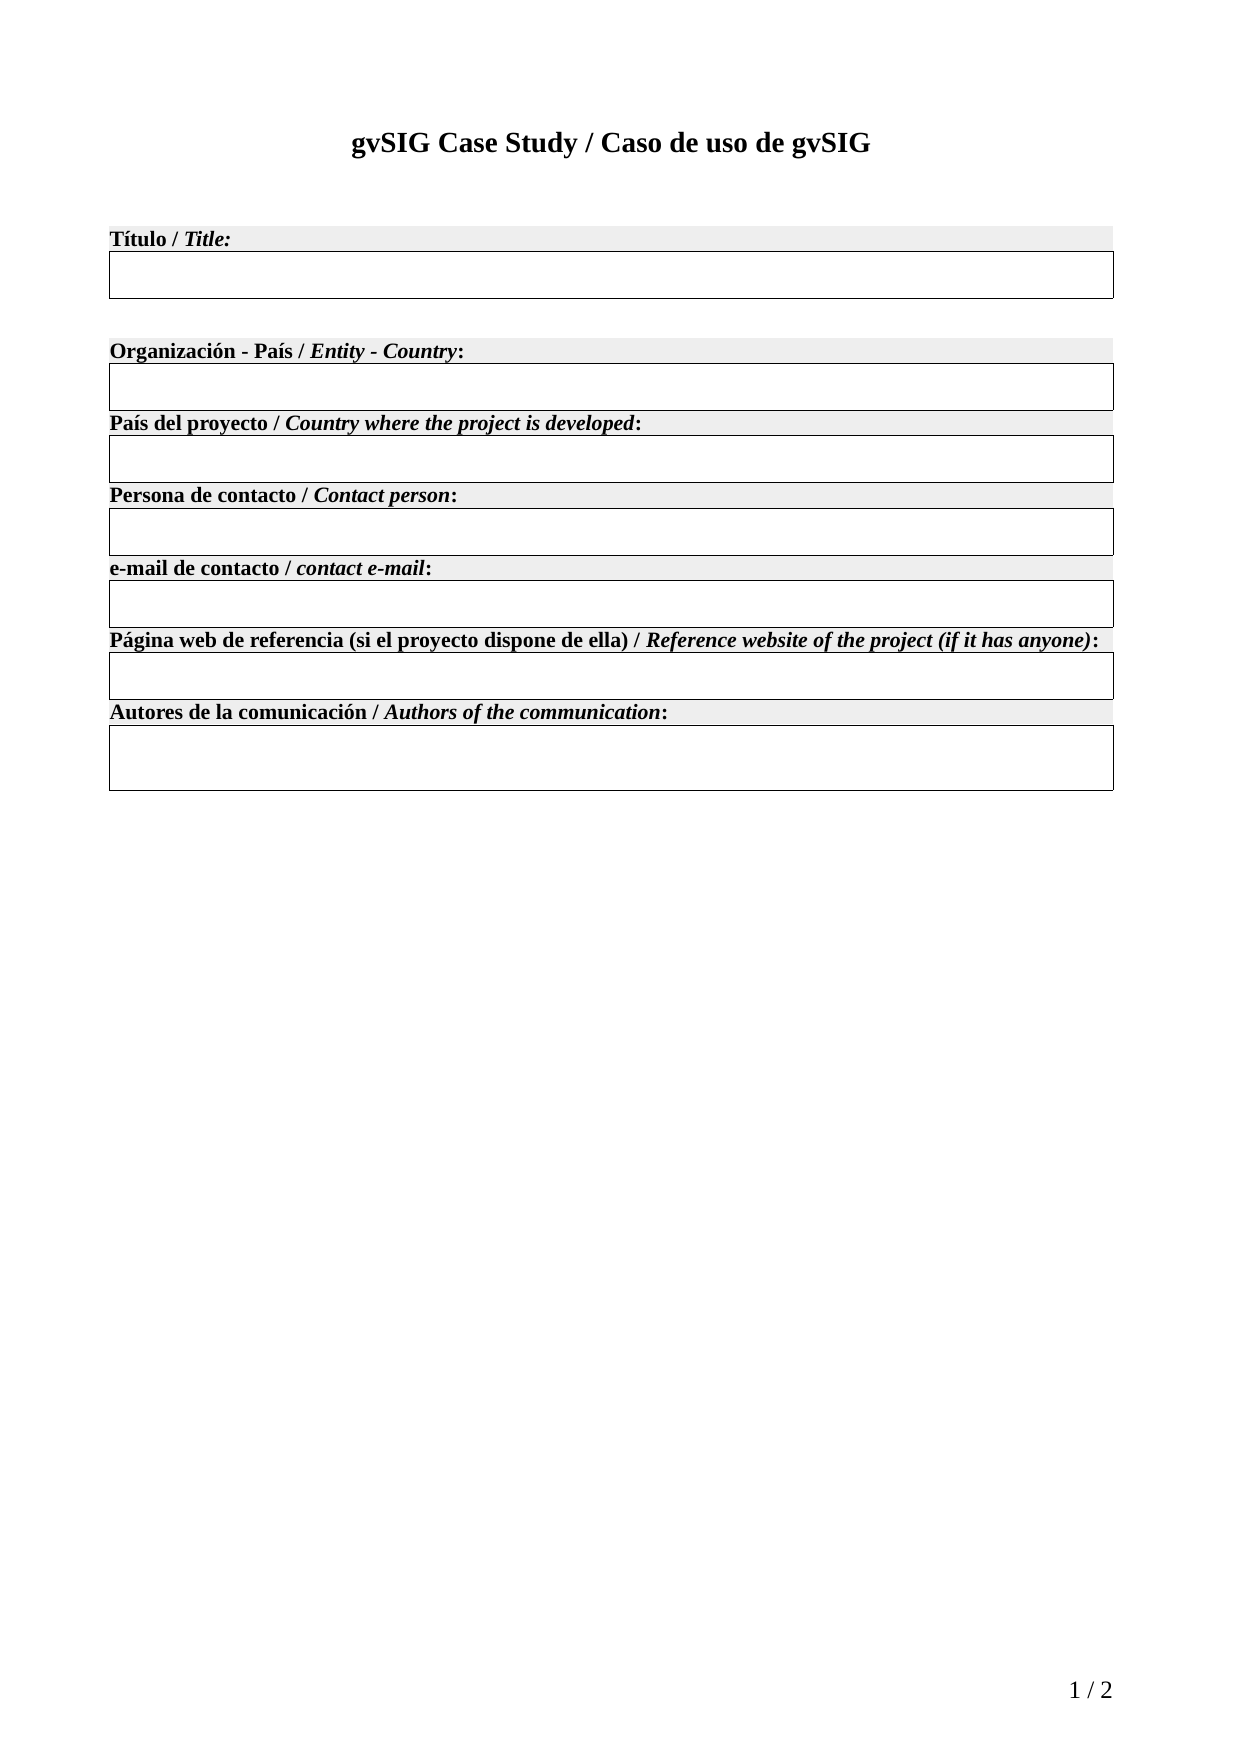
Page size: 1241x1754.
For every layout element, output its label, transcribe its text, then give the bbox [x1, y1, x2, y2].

table_header [110, 726, 1113, 790]
table_header [110, 509, 1113, 554]
table_header [110, 436, 1113, 482]
table_header [110, 653, 1113, 699]
text Título / Title: [109, 226, 1113, 251]
text Autores de la comunicación / Authors of the communication: [109, 700, 1113, 724]
text e-mail de contacto / contact e-mail: [109, 556, 1113, 580]
table_header [110, 252, 1113, 298]
text Persona de contacto / Contact person: [109, 483, 1113, 508]
table_header [110, 364, 1113, 410]
text País del proyecto / Country where the project is developed: [109, 411, 1113, 435]
text Organización - País / Entity - Country: [109, 338, 1113, 363]
table_header [110, 581, 1113, 627]
text gvSIG Case Study / Caso de uso de gvSIG [109, 125, 1113, 159]
text Página web de referencia (si el proyecto dispone de ella) / Reference website of the project (if it has anyone): [109, 628, 1113, 652]
